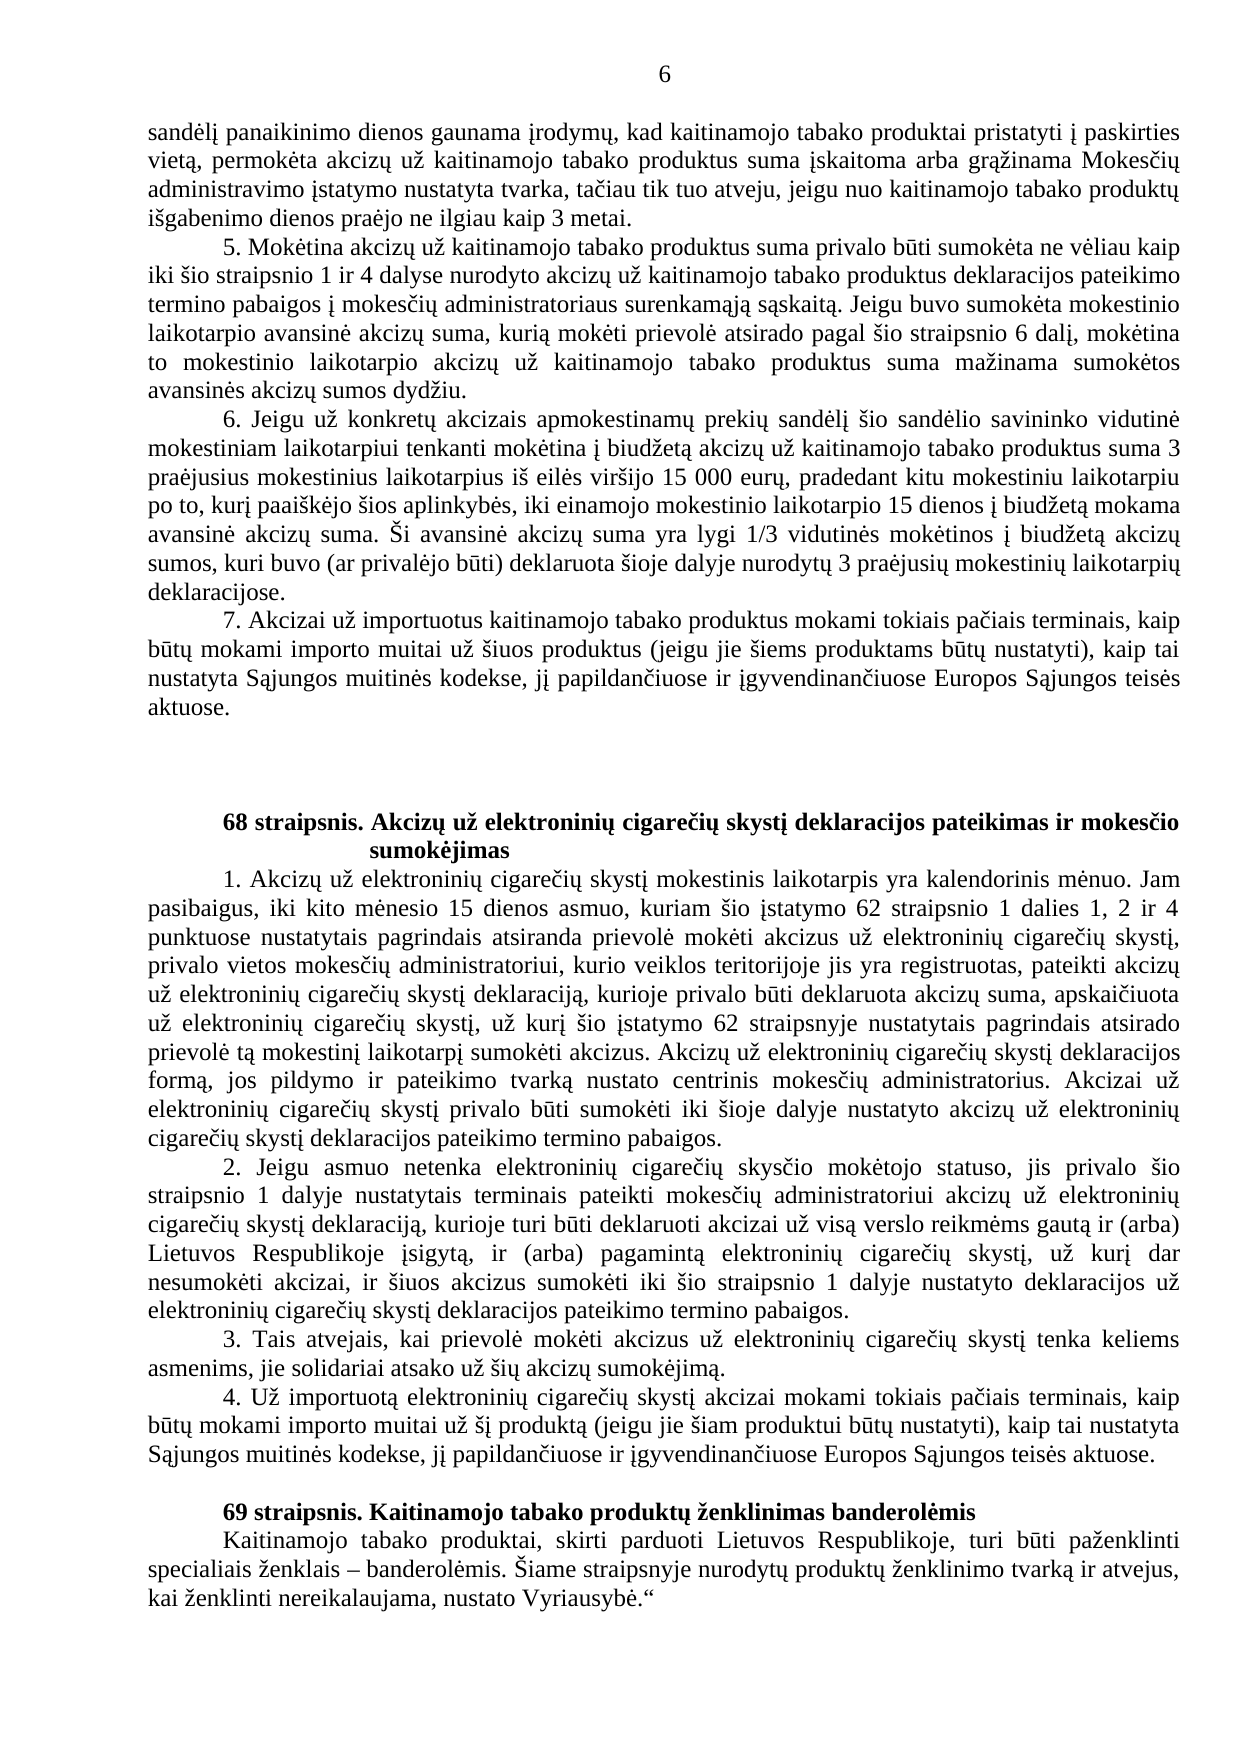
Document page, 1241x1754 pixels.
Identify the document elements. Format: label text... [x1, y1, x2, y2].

text Kaitinamojo tabako produktai, skirti parduoti Lietuvos Respublikoje, turi būti paženklinti specialiais ženklais – banderolėmis. Šiame straipsnyje nurodytų produktų ženklinimo tvarką ir atvejus, kai ženklinti nereikalaujama, nustato Vyriausybė.“ [148, 1525, 1181, 1612]
text sandėlį panaikinimo dienos gaunama įrodymų, kad kaitinamojo tabako produktai pristatyti į paskirties vietą, permokėta akcizų už kaitinamojo tabako produktus suma įskaitoma arba grąžinama Mokesčių administravimo įstatymo nustatyta tvarka, tačiau tik tuo atveju, jeigu nuo kaitinamojo tabako produktų išgabenimo dienos praėjo ne ilgiau kaip 3 metai. [148, 117, 1181, 232]
text 7. Akcizai už importuotus kaitinamojo tabako produktus mokami tokiais pačiais terminais, kaip būtų mokami importo muitai už šiuos produktus (jeigu jie šiems produktams būtų nustatyti), kaip tai nustatyta Sąjungos muitinės kodekse, jį papildančiuose ir įgyvendinančiuose Europos Sąjungos teisės aktuose. [148, 605, 1181, 720]
text 68 straipsnis. Akcizų už elektroninių cigarečių skystį deklaracijos pateikimas ir mokesčio sumokėjimas [223, 807, 1181, 864]
text 4. Už importuotą elektroninių cigarečių skystį akcizai mokami tokiais pačiais terminais, kaip būtų mokami importo muitai už šį produktą (jeigu jie šiam produktui būtų nustatyti), kaip tai nustatyta Sąjungos muitinės kodekse, jį papildančiuose ir įgyvendinančiuose Europos Sąjungos teisės aktuose. [148, 1382, 1181, 1468]
text 69 straipsnis. Kaitinamojo tabako produktų ženklinimas banderolėmis [148, 1497, 1181, 1525]
text 1. Akcizų už elektroninių cigarečių skystį mokestinis laikotarpis yra kalendorinis mėnuo. Jam pasibaigus, iki kito mėnesio 15 dienos asmuo, kuriam šio įstatymo 62 straipsnio 1 dalies 1, 2 ir 4 punktuose nustatytais pagrindais atsiranda prievolė mokėti akcizus už elektroninių cigarečių skystį, privalo vietos mokesčių administratoriui, kurio veiklos teritorijoje jis yra registruotas, pateikti akcizų už elektroninių cigarečių skystį deklaraciją, kurioje privalo būti deklaruota akcizų suma, apskaičiuota už elektroninių cigarečių skystį, už kurį šio įstatymo 62 straipsnyje nustatytais pagrindais atsirado prievolė tą mokestinį laikotarpį sumokėti akcizus. Akcizų už elektroninių cigarečių skystį deklaracijos formą, jos pildymo ir pateikimo tvarką nustato centrinis mokesčių administratorius. Akcizai už elektroninių cigarečių skystį privalo būti sumokėti iki šioje dalyje nustatyto akcizų už elektroninių cigarečių skystį deklaracijos pateikimo termino pabaigos. [148, 864, 1181, 1152]
text 3. Tais atvejais, kai prievolė mokėti akcizus už elektroninių cigarečių skystį tenka keliems asmenims, jie solidariai atsako už šių akcizų sumokėjimą. [148, 1324, 1181, 1382]
text 5. Mokėtina akcizų už kaitinamojo tabako produktus suma privalo būti sumokėta ne vėliau kaip iki šio straipsnio 1 ir 4 dalyse nurodyto akcizų už kaitinamojo tabako produktus deklaracijos pateikimo termino pabaigos į mokesčių administratoriaus surenkamąją sąskaitą. Jeigu buvo sumokėta mokestinio laikotarpio avansinė akcizų suma, kurią mokėti prievolė atsirado pagal šio straipsnio 6 dalį, mokėtina to mokestinio laikotarpio akcizų už kaitinamojo tabako produktus suma mažinama sumokėtos avansinės akcizų sumos dydžiu. [148, 232, 1181, 404]
text 6. Jeigu už konkretų akcizais apmokestinamų prekių sandėlį šio sandėlio savininko vidutinė mokestiniam laikotarpiui tenkanti mokėtina į biudžetą akcizų už kaitinamojo tabako produktus suma 3 praėjusius mokestinius laikotarpius iš eilės viršijo 15 000 eurų, pradedant kitu mokestiniu laikotarpiu po to, kurį paaiškėjo šios aplinkybės, iki einamojo mokestinio laikotarpio 15 dienos į biudžetą mokama avansinė akcizų suma. Ši avansinė akcizų suma yra lygi 1/3 vidutinės mokėtinos į biudžetą akcizų sumos, kuri buvo (ar privalėjo būti) deklaruota šioje dalyje nurodytų 3 praėjusių mokestinių laikotarpių deklaracijose. [148, 404, 1181, 605]
text 2. Jeigu asmuo netenka elektroninių cigarečių skysčio mokėtojo statuso, jis privalo šio straipsnio 1 dalyje nustatytais terminais pateikti mokesčių administratoriui akcizų už elektroninių cigarečių skystį deklaraciją, kurioje turi būti deklaruoti akcizai už visą verslo reikmėms gautą ir (arba) Lietuvos Respublikoje įsigytą, ir (arba) pagamintą elektroninių cigarečių skystį, už kurį dar nesumokėti akcizai, ir šiuos akcizus sumokėti iki šio straipsnio 1 dalyje nustatyto deklaracijos už elektroninių cigarečių skystį deklaracijos pateikimo termino pabaigos. [148, 1152, 1181, 1324]
